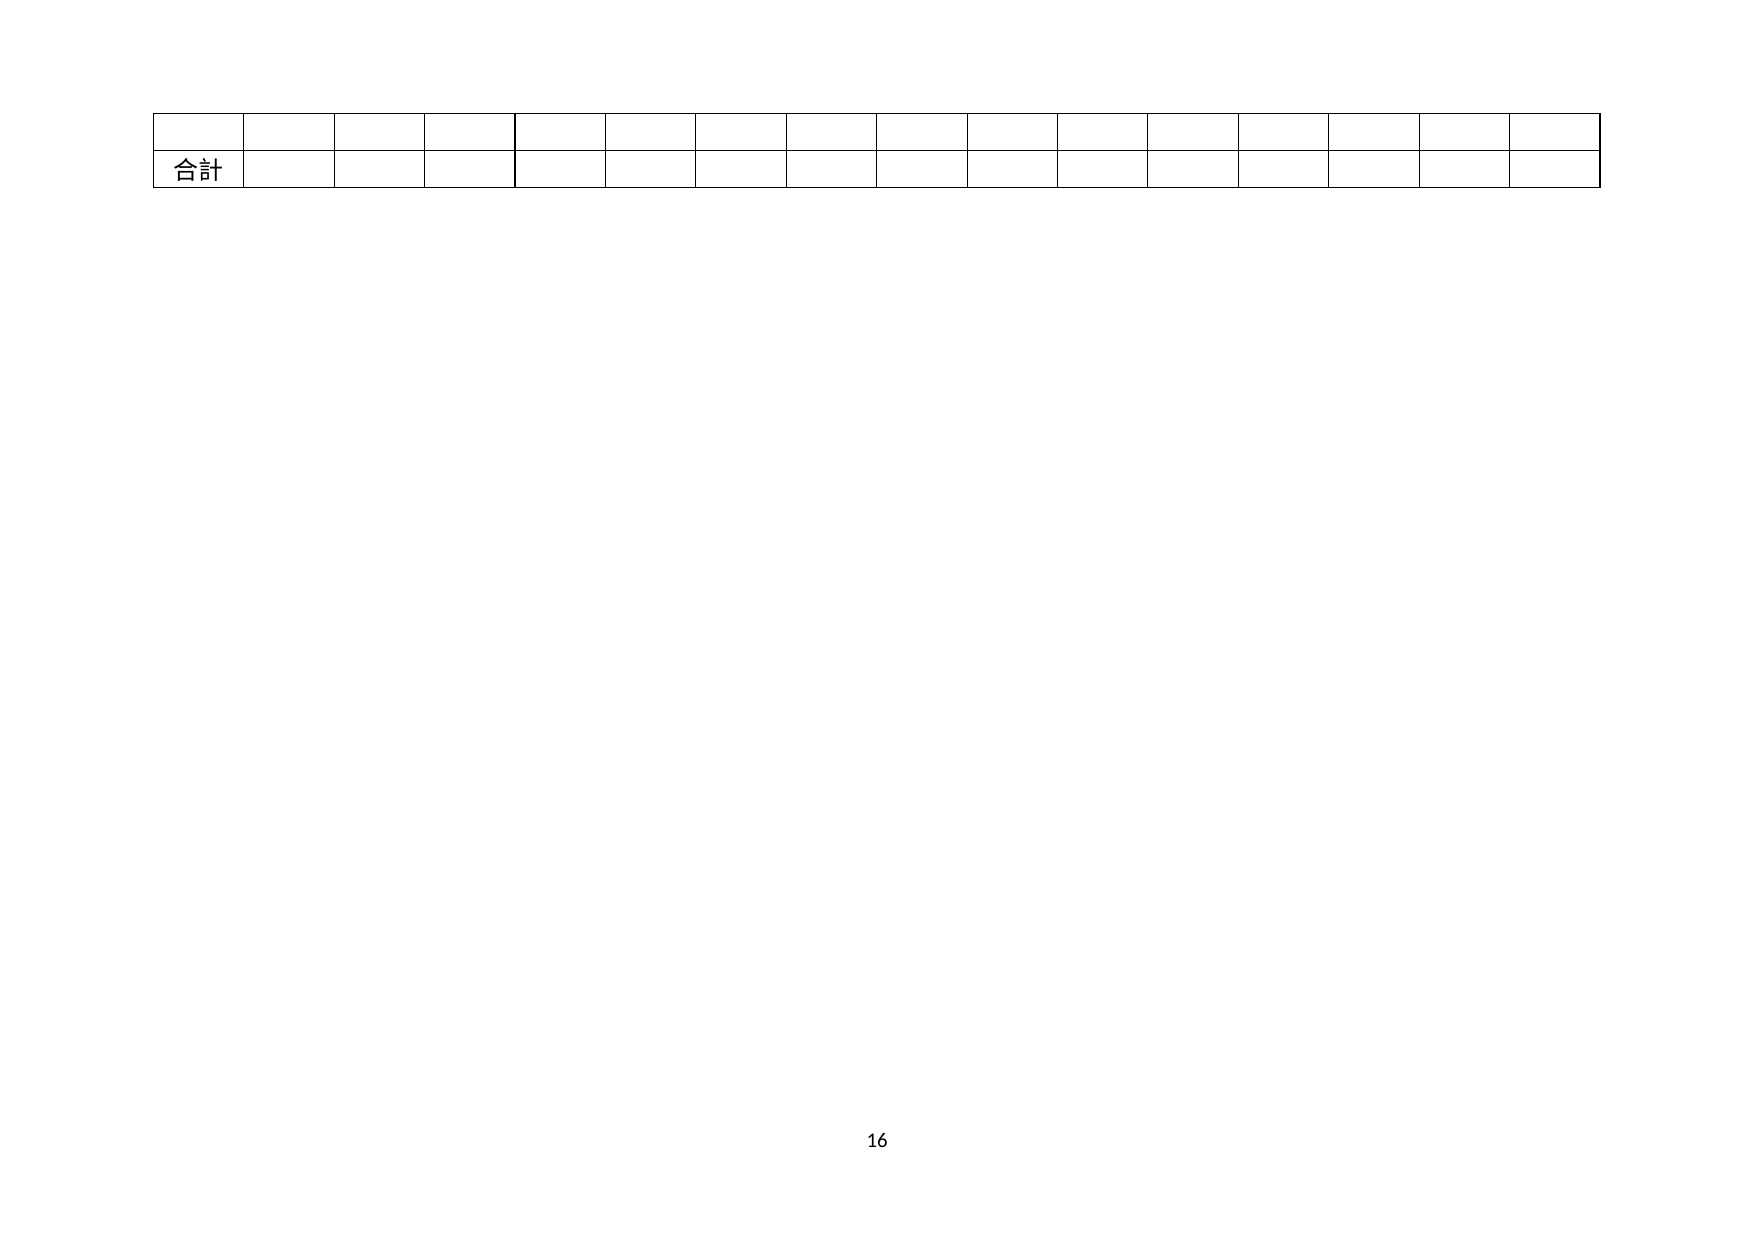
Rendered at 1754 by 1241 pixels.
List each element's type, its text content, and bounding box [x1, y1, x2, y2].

table_cell [787, 151, 876, 187]
table_cell [335, 151, 424, 187]
table_cell [877, 151, 967, 187]
table_cell [1510, 114, 1599, 150]
table_cell [1329, 151, 1419, 187]
table_cell [154, 114, 243, 150]
table_cell [244, 114, 334, 150]
table_cell [1420, 151, 1509, 187]
table_cell [1148, 114, 1238, 150]
table_cell [968, 151, 1057, 187]
table_cell [1420, 114, 1509, 150]
table_cell [606, 151, 695, 187]
table_cell [516, 151, 605, 187]
table_cell [1058, 114, 1147, 150]
table_cell [425, 114, 514, 150]
table_cell [787, 114, 876, 150]
table_cell 合計 [154, 151, 243, 187]
table_cell [1510, 151, 1599, 187]
table_cell [425, 151, 514, 187]
table_cell [335, 114, 424, 150]
table_cell [696, 151, 786, 187]
table_cell [877, 114, 967, 150]
table_cell [968, 114, 1057, 150]
table_cell [606, 114, 695, 150]
table_cell [696, 114, 786, 150]
table_cell [244, 151, 334, 187]
table_cell [1058, 151, 1147, 187]
table_cell [1329, 114, 1419, 150]
table_cell [1148, 151, 1238, 187]
table_cell [516, 114, 605, 150]
table_cell [1239, 114, 1328, 150]
table_cell [1239, 151, 1328, 187]
